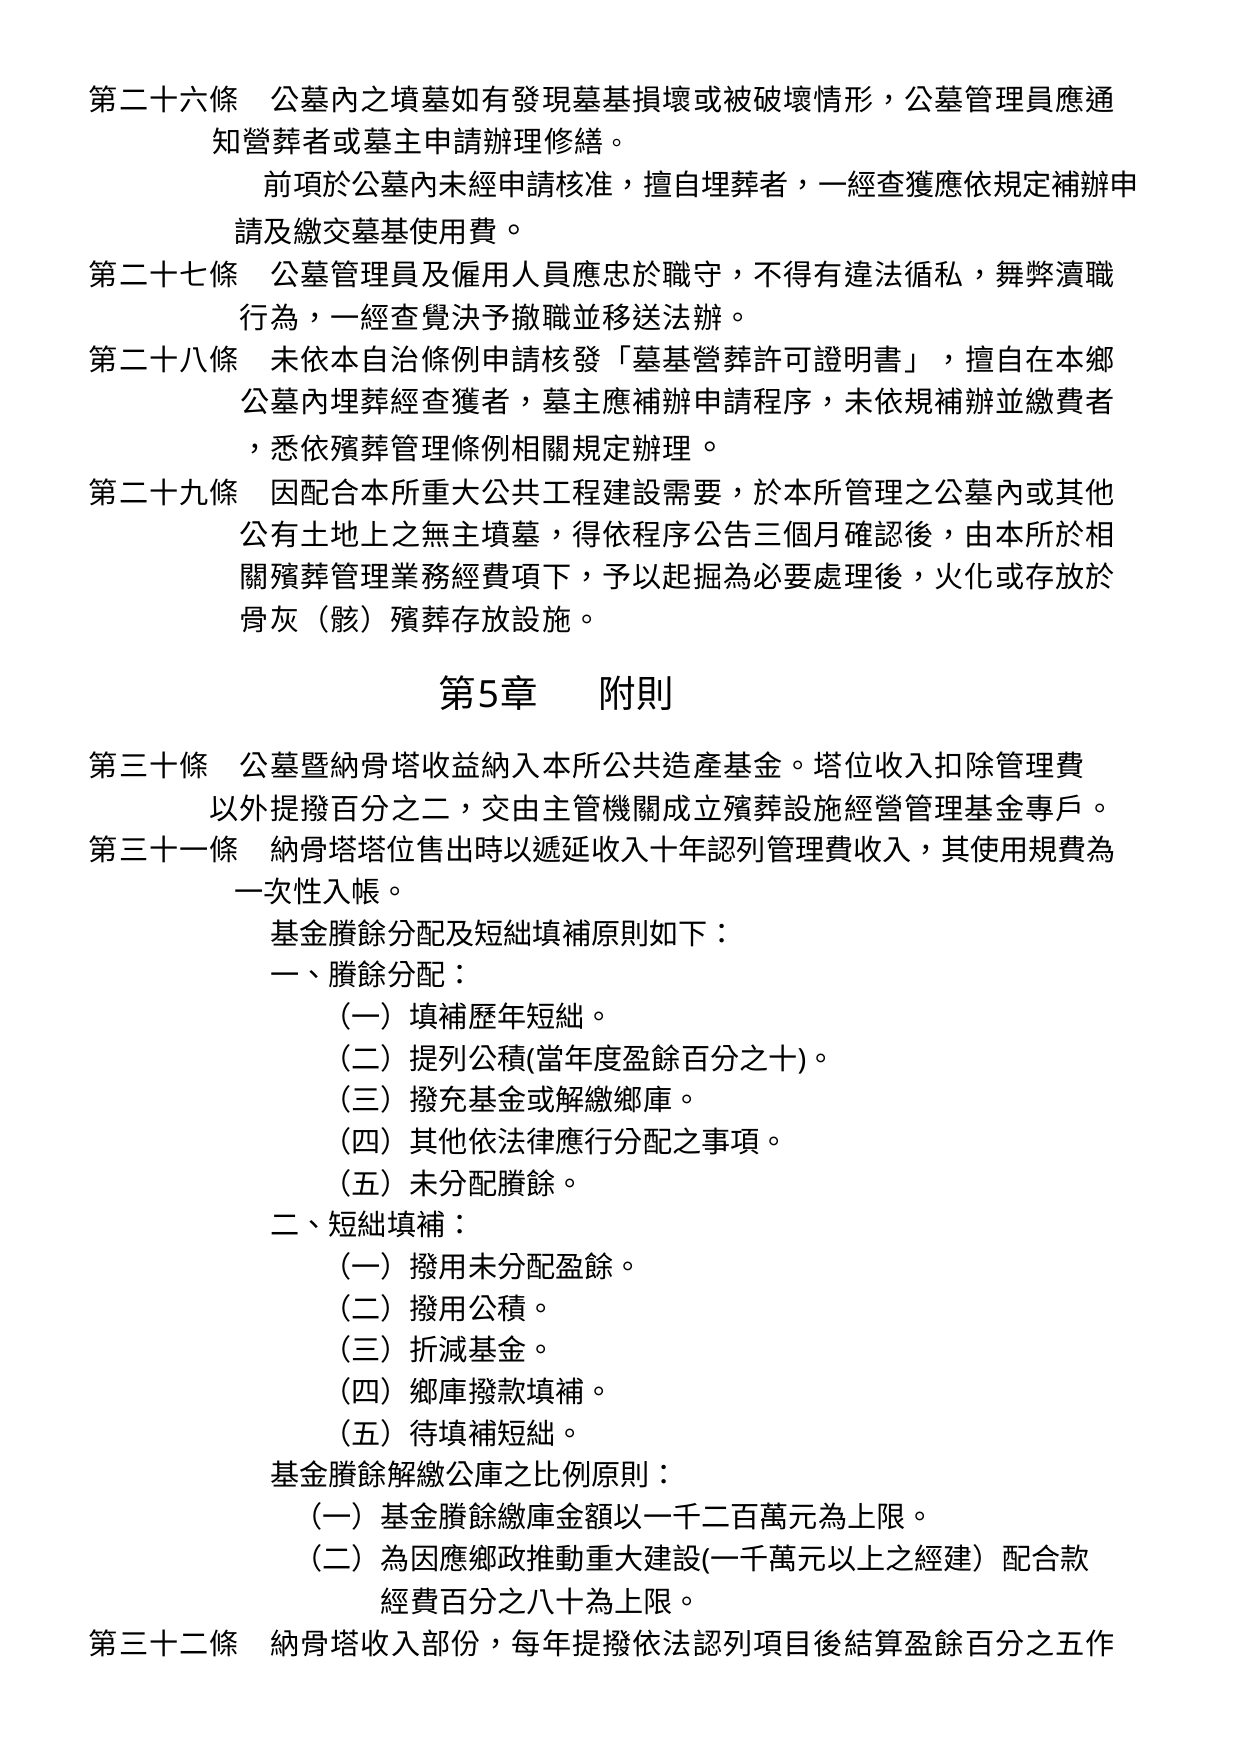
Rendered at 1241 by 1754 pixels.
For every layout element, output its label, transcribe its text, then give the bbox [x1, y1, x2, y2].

text ，悉依殯葬管理條例相關規定辦理。 [89, 421, 1152, 469]
text 知營葬者或墓主申請辦理修繕。 [89, 119, 1152, 161]
text 請及繳交墓基使用費。 [89, 204, 1152, 252]
text 基金賸餘分配及短絀填補原則如下： [89, 911, 1152, 952]
text 第二十七條 公墓管理員及僱用人員應忠於職守，不得有違法循私，舞弊瀆職 [89, 252, 1152, 294]
text 經費百分之八十為上限。 [89, 1578, 1152, 1621]
text （一）填補歷年短絀。 [89, 994, 1152, 1036]
text 一次性入帳。 [89, 869, 1152, 911]
text （三）撥充基金或解繳鄉庫。 [89, 1077, 1152, 1119]
text 公有土地上之無主墳墓，得依程序公告三個月確認後，由本所於相 [89, 512, 1152, 554]
text 關殯葬管理業務經費項下，予以起掘為必要處理後，火化或存放於 [89, 554, 1152, 596]
text 行為，一經查覺決予撤職並移送法辦。 [89, 294, 1152, 336]
text 第三十條 公墓暨納骨塔收益納入本所公共造產基金。塔位收入扣除管理費 [89, 743, 1152, 785]
text 第二十六條 公墓內之墳墓如有發現墓基損壞或被破壞情形，公墓管理員應通 [89, 77, 1152, 119]
text 第二十九條 因配合本所重大公共工程建設需要，於本所管理之公墓內或其他 [89, 469, 1152, 512]
text 骨灰（骸）殯葬存放設施。 [89, 596, 1152, 638]
text 第二十八條 未依本自治條例申請核發「墓基營葬許可證明書」，擅自在本鄉 [89, 336, 1152, 379]
text （四）鄉庫撥款填補。 [89, 1369, 1152, 1411]
text 一、賸餘分配： [89, 952, 1152, 994]
text 二、短絀填補： [89, 1202, 1152, 1244]
text （三）折減基金。 [89, 1327, 1152, 1369]
text 公墓內埋葬經查獲者，墓主應補辦申請程序，未依規補辦並繳費者 [89, 379, 1152, 421]
text （五）未分配賸餘。 [89, 1161, 1152, 1202]
text （五）待填補短絀。 [89, 1411, 1152, 1452]
text 第三十一條 納骨塔塔位售出時以遞延收入十年認列管理費收入，其使用規費為 [89, 827, 1152, 869]
text 第三十二條 納骨塔收入部份，每年提撥依法認列項目後結算盈餘百分之五作 [89, 1621, 1152, 1663]
text 前項於公墓內未經申請核准，擅自埋葬者，一經查獲應依規定補辦申 [89, 161, 1152, 204]
text （一）基金賸餘繳庫金額以一千二百萬元為上限。 [89, 1494, 1152, 1536]
text （一）撥用未分配盈餘。 [89, 1244, 1152, 1286]
text 基金賸餘解繳公庫之比例原則： [89, 1452, 1152, 1494]
list 附則 [439, 663, 1152, 718]
text （二）撥用公積。 [89, 1286, 1152, 1327]
text （二）為因應鄉政推動重大建設(一千萬元以上之經建）配合款 [89, 1536, 1152, 1578]
text 以外提撥百分之二，交由主管機關成立殯葬設施經營管理基金專戶。 [89, 785, 1152, 827]
text （二）提列公積(當年度盈餘百分之十)。 [89, 1036, 1152, 1077]
text （四）其他依法律應行分配之事項。 [89, 1119, 1152, 1161]
